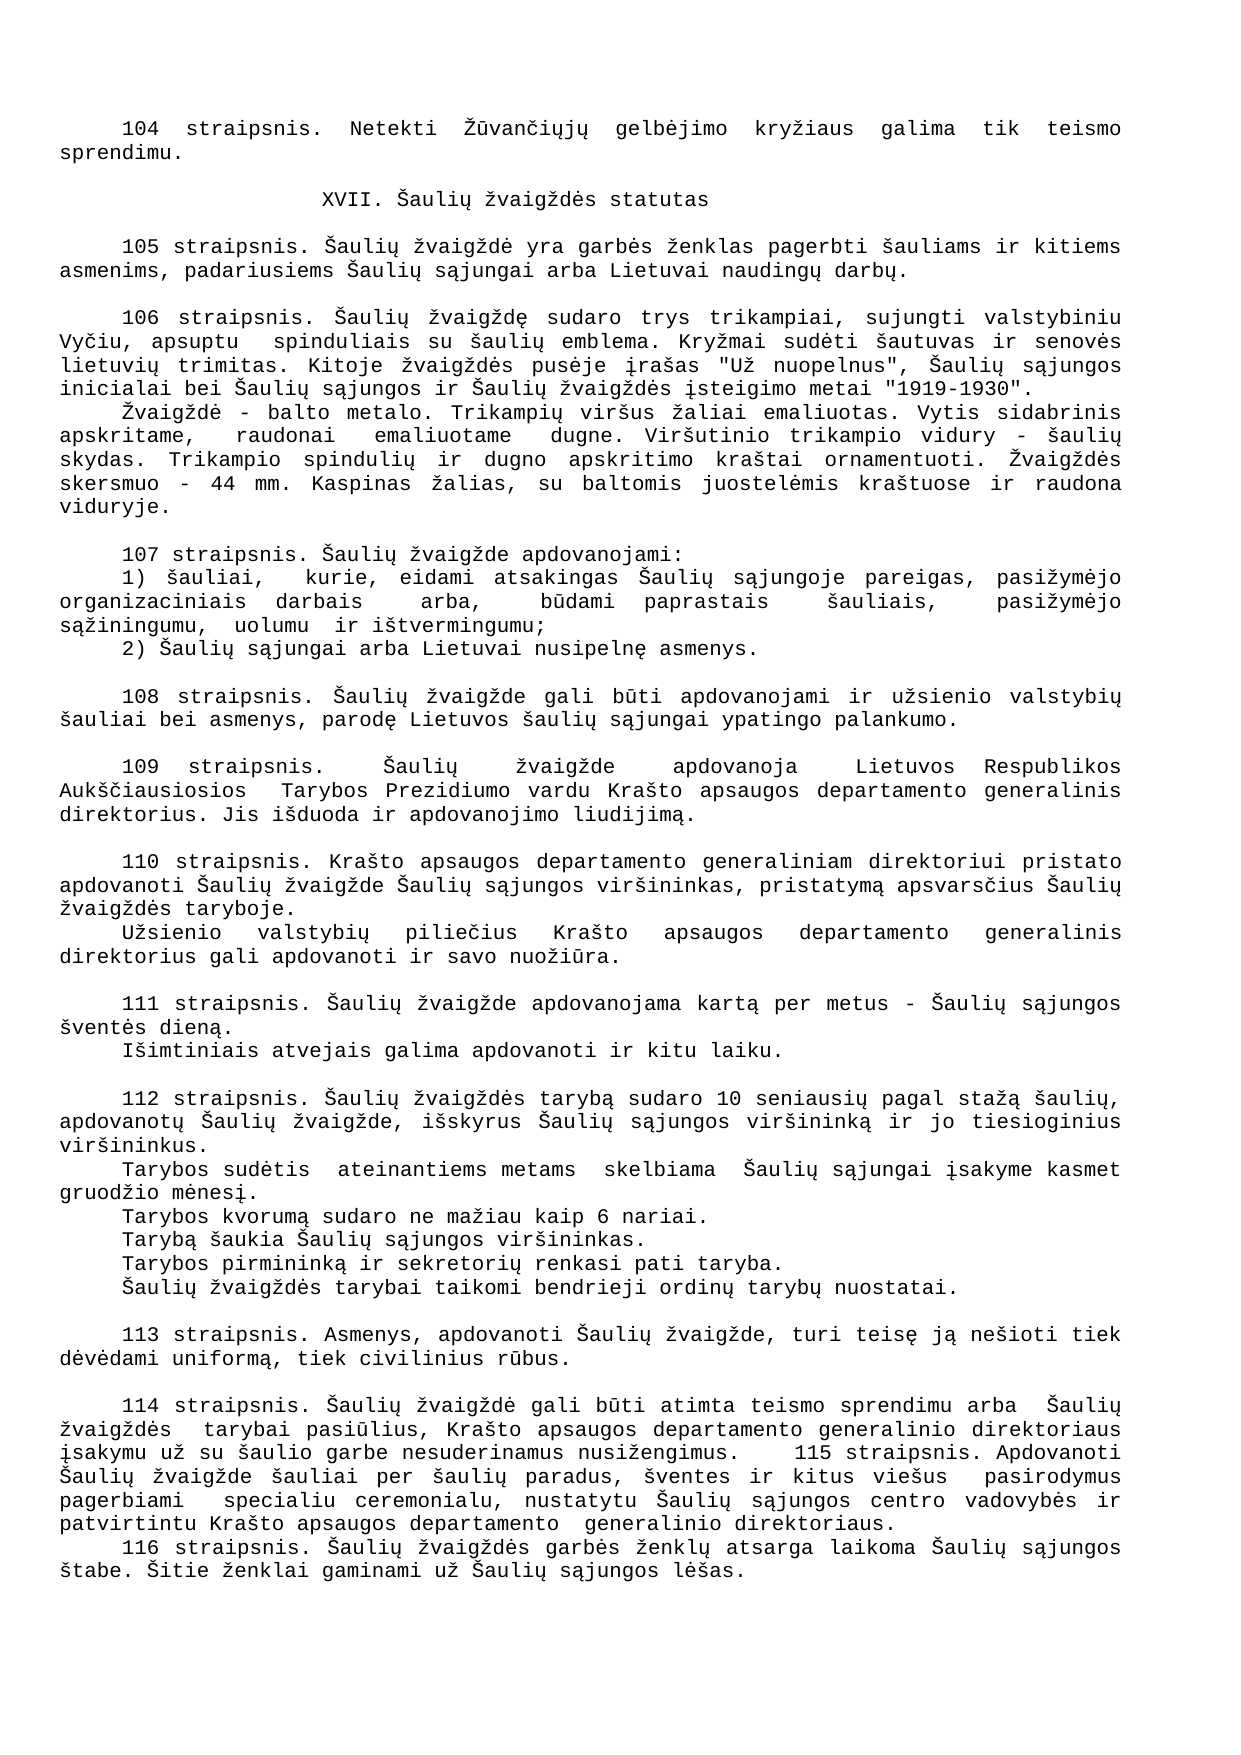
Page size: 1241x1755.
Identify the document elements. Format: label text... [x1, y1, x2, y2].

text Tarybos kvorumą sudaro ne mažiau kaip 6 nariai. [59, 1206, 1122, 1229]
text 109 straipsnis. Šaulių žvaigžde apdovanoja Lietuvos Respublikos Aukščiausiosios Tarybos Prezidiumo vardu Krašto apsaugos departamento generalinis direktorius. Jis išduoda ir apdovanojimo liudijimą. [59, 757, 1122, 827]
text 1) šauliai, kurie, eidami atsakingas Šaulių sąjungoje pareigas, pasižymėjo organizaciniais darbais arba, būdami paprastais šauliais, pasižymėjo sąžiningumu, uolumu ir ištvermingumu; [59, 567, 1122, 638]
text Tarybą šaukia Šaulių sąjungos viršininkas. [59, 1229, 1122, 1253]
text 111 straipsnis. Šaulių žvaigžde apdovanojama kartą per metus - Šaulių sąjungos šventės dieną. [59, 993, 1122, 1040]
text Šaulių žvaigždės tarybai taikomi bendrieji ordinų tarybų nuostatai. [59, 1277, 1122, 1300]
text Žvaigždė - balto metalo. Trikampių viršus žaliai emaliuotas. Vytis sidabrinis apskritame, raudonai emaliuotame dugne. Viršutinio trikampio vidury - šaulių skydas. Trikampio spindulių ir dugno apskritimo kraštai ornamentuoti. Žvaigždės skersmuo - 44 mm. Kaspinas žalias, su baltomis juostelėmis kraštuose ir raudona viduryje. [59, 402, 1122, 520]
text XVII. Šaulių žvaigždės statutas [59, 189, 1122, 213]
text 113 straipsnis. Asmenys, apdovanoti Šaulių žvaigžde, turi teisę ją nešioti tiek dėvėdami uniformą, tiek civilinius rūbus. [59, 1324, 1122, 1371]
text 106 straipsnis. Šaulių žvaigždę sudaro trys trikampiai, sujungti valstybiniu Vyčiu, apsuptu spinduliais su šaulių emblema. Kryžmai sudėti šautuvas ir senovės lietuvių trimitas. Kitoje žvaigždės pusėje įrašas "Už nuopelnus", Šaulių sąjungos inicialai bei Šaulių sąjungos ir Šaulių žvaigždės įsteigimo metai "1919-1930". [59, 307, 1122, 402]
text 110 straipsnis. Krašto apsaugos departamento generaliniam direktoriui pristato apdovanoti Šaulių žvaigžde Šaulių sąjungos viršininkas, pristatymą apsvarsčius Šaulių žvaigždės taryboje. [59, 851, 1122, 922]
text 108 straipsnis. Šaulių žvaigžde gali būti apdovanojami ir užsienio valstybių šauliai bei asmenys, parodę Lietuvos šaulių sąjungai ypatingo palankumo. [59, 686, 1122, 733]
text 107 straipsnis. Šaulių žvaigžde apdovanojami: [59, 544, 1122, 567]
text Tarybos pirmininką ir sekretorių renkasi pati taryba. [59, 1253, 1122, 1277]
text 105 straipsnis. Šaulių žvaigždė yra garbės ženklas pagerbti šauliams ir kitiems asmenims, padariusiems Šaulių sąjungai arba Lietuvai naudingų darbų. [59, 236, 1122, 284]
text 114 straipsnis. Šaulių žvaigždė gali būti atimta teismo sprendimu arba Šaulių žvaigždės tarybai pasiūlius, Krašto apsaugos departamento generalinio direktoriaus įsakymu už su šaulio garbe nesuderinamus nusižengimus. 115 straipsnis. Apdovanoti Šaulių žvaigžde šauliai per šaulių paradus, šventes ir kitus viešus pasirodymus pagerbiami specialiu ceremonialu, nustatytu Šaulių sąjungos centro vadovybės ir patvirtintu Krašto apsaugos departamento generalinio direktoriaus. [59, 1395, 1122, 1537]
text Išimtiniais atvejais galima apdovanoti ir kitu laiku. [59, 1040, 1122, 1064]
text Užsienio valstybių piliečius Krašto apsaugos departamento generalinis direktorius gali apdovanoti ir savo nuožiūra. [59, 922, 1122, 969]
text Tarybos sudėtis ateinantiems metams skelbiama Šaulių sąjungai įsakyme kasmet gruodžio mėnesį. [59, 1158, 1122, 1206]
text 112 straipsnis. Šaulių žvaigždės tarybą sudaro 10 seniausių pagal stažą šaulių, apdovanotų Šaulių žvaigžde, išskyrus Šaulių sąjungos viršininką ir jo tiesioginius viršininkus. [59, 1088, 1122, 1158]
text 2) Šaulių sąjungai arba Lietuvai nusipelnę asmenys. [59, 638, 1122, 662]
text 104 straipsnis. Netekti Žūvančiųjų gelbėjimo kryžiaus galima tik teismo sprendimu. [59, 118, 1122, 165]
text 116 straipsnis. Šaulių žvaigždės garbės ženklų atsarga laikoma Šaulių sąjungos štabe. Šitie ženklai gaminami už Šaulių sąjungos lėšas. [59, 1537, 1122, 1584]
